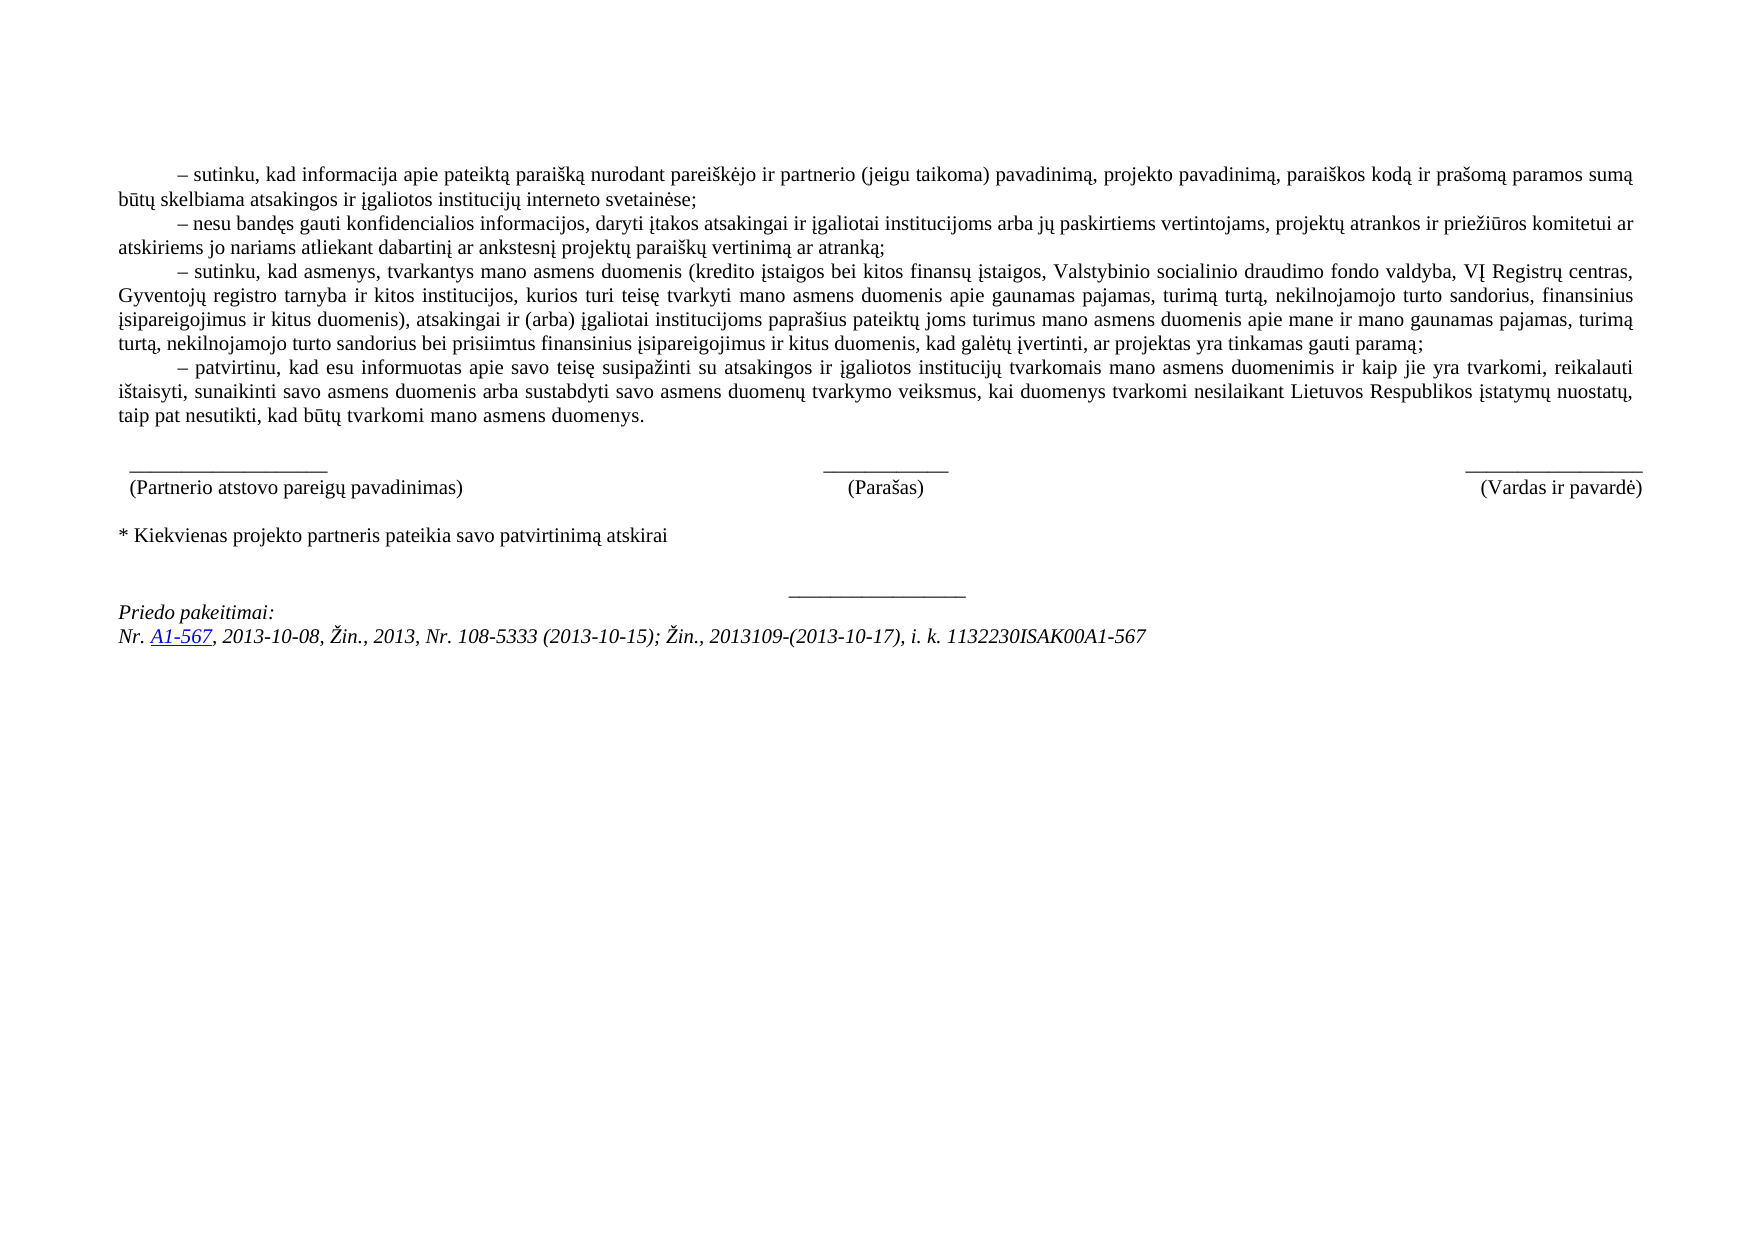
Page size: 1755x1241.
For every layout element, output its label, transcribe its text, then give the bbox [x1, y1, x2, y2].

text * Kiekvienas projekto partneris pateikia savo patvirtinimą atskirai [118, 523, 1636, 547]
text Nr. A1-567, 2013-10-08, Žin., 2013, Nr. 108-5333 (2013-10-15); Žin., 2013109-(2013-10-17), i. k. 1132230ISAK00A1-567 [118, 624, 1636, 648]
text _________________ [118, 576, 1636, 600]
text – sutinku, kad informacija apie pateiktą paraišką nurodant pareiškėjo ir partnerio (jeigu taikoma) pavadinimą, projekto pavadinimą, paraiškos kodą ir prašomą paramos sumą būtų skelbiama atsakingos ir įgaliotos institucijų interneto svetainėse; [118, 162, 1636, 211]
text – nesu bandęs gauti konfidencialios informacijos, daryti įtakos atsakingai ir įgaliotai institucijoms arba jų paskirtiems vertintojams, projektų atrankos ir priežiūros komitetui ar atskiriems jo nariams atliekant dabartinį ar ankstesnį projektų paraiškų vertinimą ar atranką; [118, 211, 1636, 259]
text – patvirtinu, kad esu informuotas apie savo teisę susipažinti su atsakingos ir įgaliotos institucijų tvarkomais mano asmens duomenimis ir kaip jie yra tvarkomi, reikalauti ištaisyti, sunaikinti savo asmens duomenis arba sustabdyti savo asmens duomenų tvarkymo veiksmus, kai duomenys tvarkomi nesilaikant Lietuvos Respublikos įstatymų nuostatų, taip pat nesutikti, kad būtų tvarkomi mano asmens duomenys. [118, 355, 1636, 427]
text – sutinku, kad asmenys, tvarkantys mano asmens duomenis (kredito įstaigos bei kitos finansų įstaigos, Valstybinio socialinio draudimo fondo valdyba, VĮ Registrų centras, Gyventojų registro tarnyba ir kitos institucijos, kurios turi teisę tvarkyti mano asmens duomenis apie gaunamas pajamas, turimą turtą, nekilnojamojo turto sandorius, finansinius įsipareigojimus ir kitus duomenis), atsakingai ir (arba) įgaliotai institucijoms paprašius pateiktų joms turimus mano asmens duomenis apie mane ir mano gaunamas pajamas, turimą turtą, nekilnojamojo turto sandorius bei prisiimtus finansinius įsipareigojimus ir kitus duomenis, kad galėtų įvertinti, ar projektas yra tinkamas gauti paramą; [118, 259, 1636, 355]
table_header ____________ (Parašas) [630, 451, 1142, 499]
table_header ___________________ (Partnerio atstovo pareigų pavadinimas) [118, 451, 630, 499]
text Priedo pakeitimai: [118, 600, 1636, 624]
table_header _________________ (Vardas ir pavardė) [1142, 451, 1653, 499]
